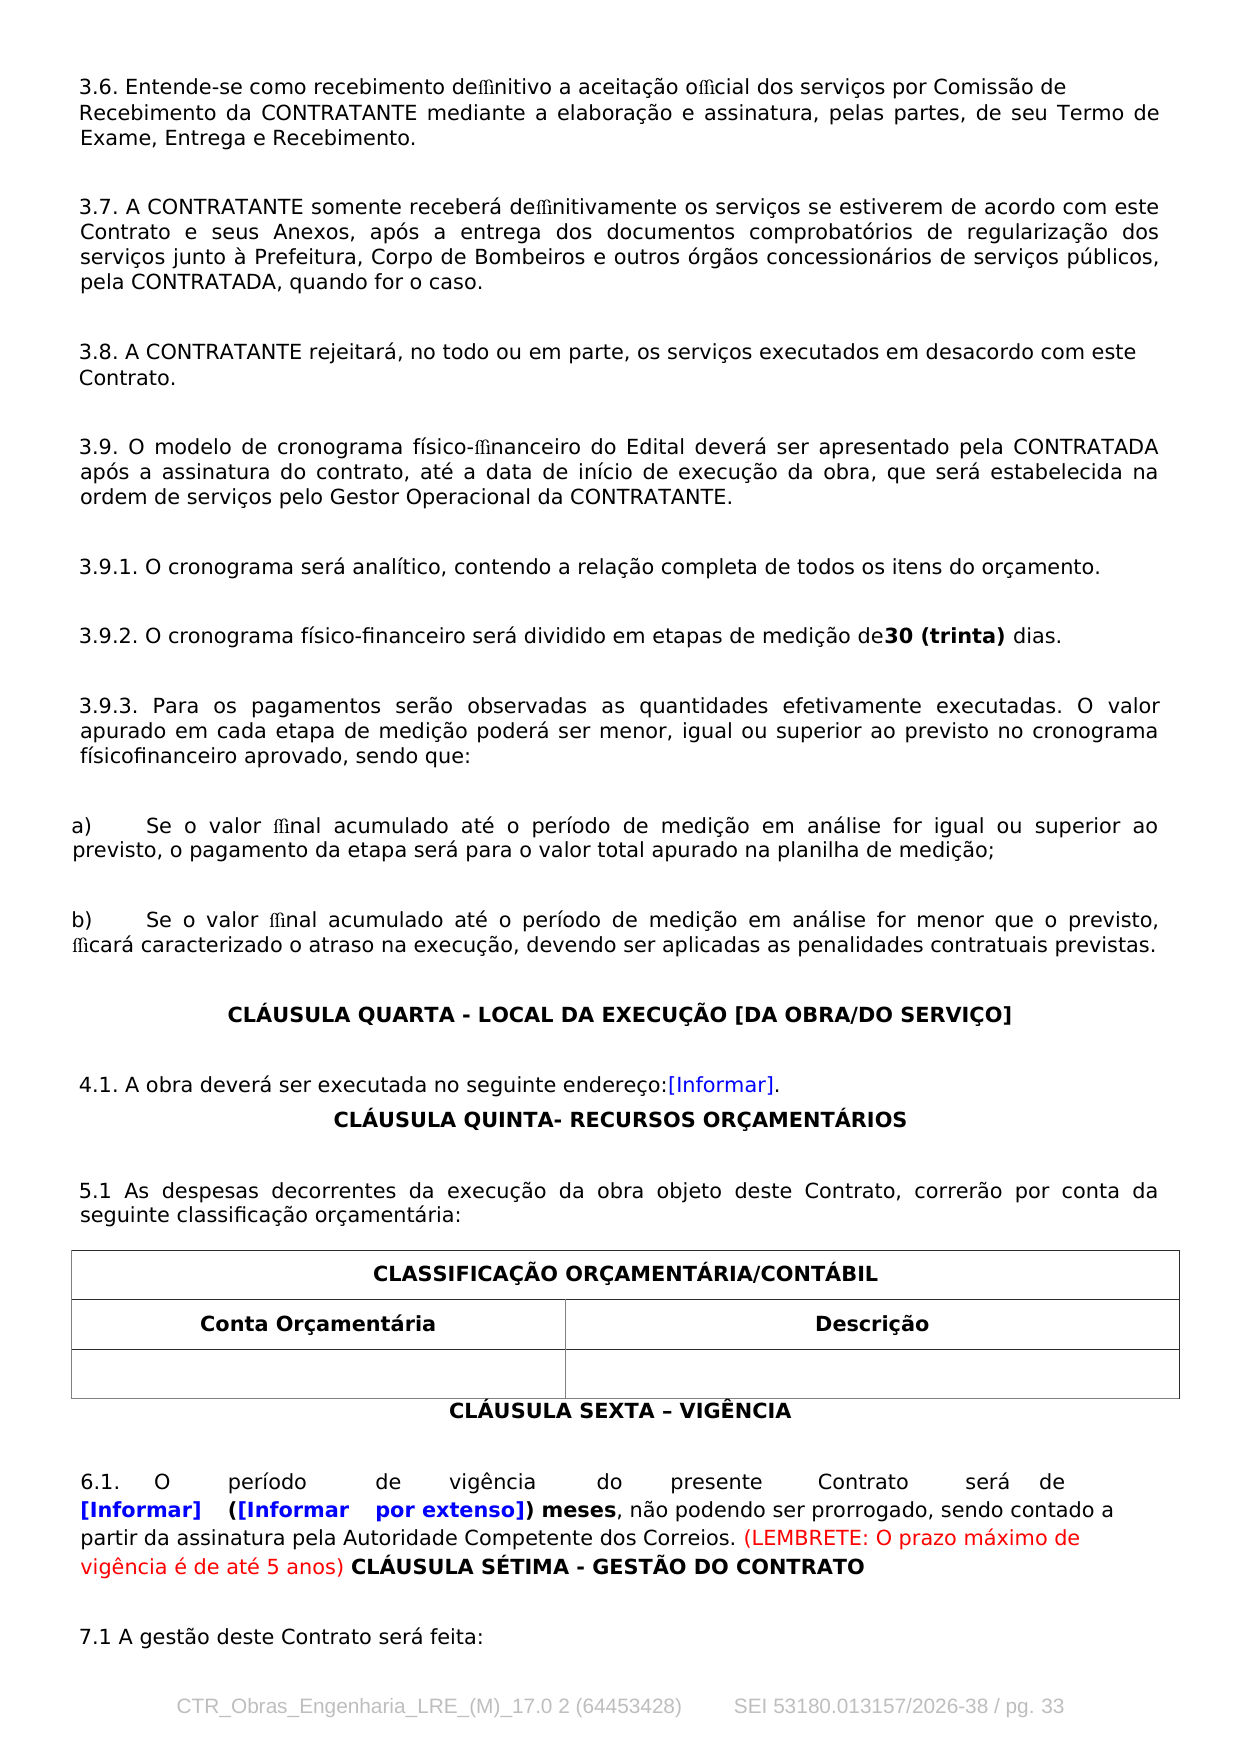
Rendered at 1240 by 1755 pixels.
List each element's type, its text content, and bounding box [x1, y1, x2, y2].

table_cell [72, 1350, 565, 1398]
list Se o valor nal acumulado até o período de medição em análise for menor que o previsto, cará caracterizado o atraso na execução, devendo ser aplicadas as penalidades contratuais previstas. [71, 908, 1160, 957]
text 6.1. O período de vigência do presente Contrato será de [Informar] ([Informar por extenso]) meses, não podendo ser prorrogado, sendo contado a partir da assinatura pela Autoridade Competente dos Correios. (LEMBRETE: O prazo máximo de vigência é de até 5 anos) CLÁUSULA SÉTIMA - GESTÃO DO CONTRATO [80, 1470, 1160, 1579]
text 3.9.2. O cronograma físico-financeiro será dividido em etapas de medição de30 (trinta) dias. [79, 624, 1160, 649]
text 3.9.3. Para os pagamentos serão observadas as quantidades efetivamente executadas. O valor apurado em cada etapa de medição poderá ser menor, igual ou superior ao previsto no cronograma físicofinanceiro aprovado, sendo que: [79, 694, 1160, 768]
text CLÁUSULA QUARTA - LOCAL DA EXECUÇÃO [DA OBRA/DO SERVIÇO] [73, 1003, 1166, 1027]
table_header CLASSIFICAÇÃO ORÇAMENTÁRIA/CONTÁBIL [72, 1251, 1179, 1299]
text 4.1. A obra deverá ser executada no seguinte endereço:[Informar]. [79, 1073, 1160, 1098]
table_cell Conta Orçamentária [72, 1300, 565, 1349]
subtitle CLÁUSULA QUINTA- RECURSOS ORÇAMENTÁRIOS [74, 1108, 1166, 1132]
table_cell [566, 1350, 1179, 1398]
subtitle CLÁUSULA SEXTA – VIGÊNCIA [74, 1399, 1166, 1423]
text 3.7. A CONTRATANTE somente receberá denitivamente os serviços se estiverem de acordo com este Contrato e seus Anexos, após a entrega dos documentos comprobatórios de regularização dos serviços junto à Prefeitura, Corpo de Bombeiros e outros órgãos concessionários de serviços públicos, pela CONTRATADA, quando for o caso. [79, 195, 1160, 294]
text 7.1 A gestão deste Contrato será feita: [79, 1625, 1160, 1649]
text Contrato. [79, 366, 1160, 390]
text 3.9. O modelo de cronograma físico-nanceiro do Edital deverá ser apresentado pela CONTRATADA após a assinatura do contrato, até a data de início de execução da obra, que será estabelecida na ordem de serviços pelo Gestor Operacional da CONTRATANTE. [79, 435, 1160, 509]
text Recebimento da CONTRATANTE mediante a elaboração e assinatura, pelas partes, de seu Termo de Exame, Entrega e Recebimento. [79, 101, 1160, 150]
text 3.9.1. O cronograma será analítico, contendo a relação completa de todos os itens do orçamento. [79, 555, 1160, 579]
text 3.6. Entende-se como recebimento denitivo a aceitação ocial dos serviços por Comissão de [79, 75, 1160, 99]
text 3.8. A CONTRATANTE rejeitará, no todo ou em parte, os serviços executados em desacordo com este [79, 340, 1160, 364]
list Se o valor nal acumulado até o período de medição em análise for igual ou superior ao previsto, o pagamento da etapa será para o valor total apurado na planilha de medição; [71, 814, 1160, 863]
table_cell Descrição [566, 1300, 1179, 1349]
text 5.1 As despesas decorrentes da execução da obra objeto deste Contrato, correrão por conta da seguinte classificação orçamentária: [79, 1179, 1160, 1228]
